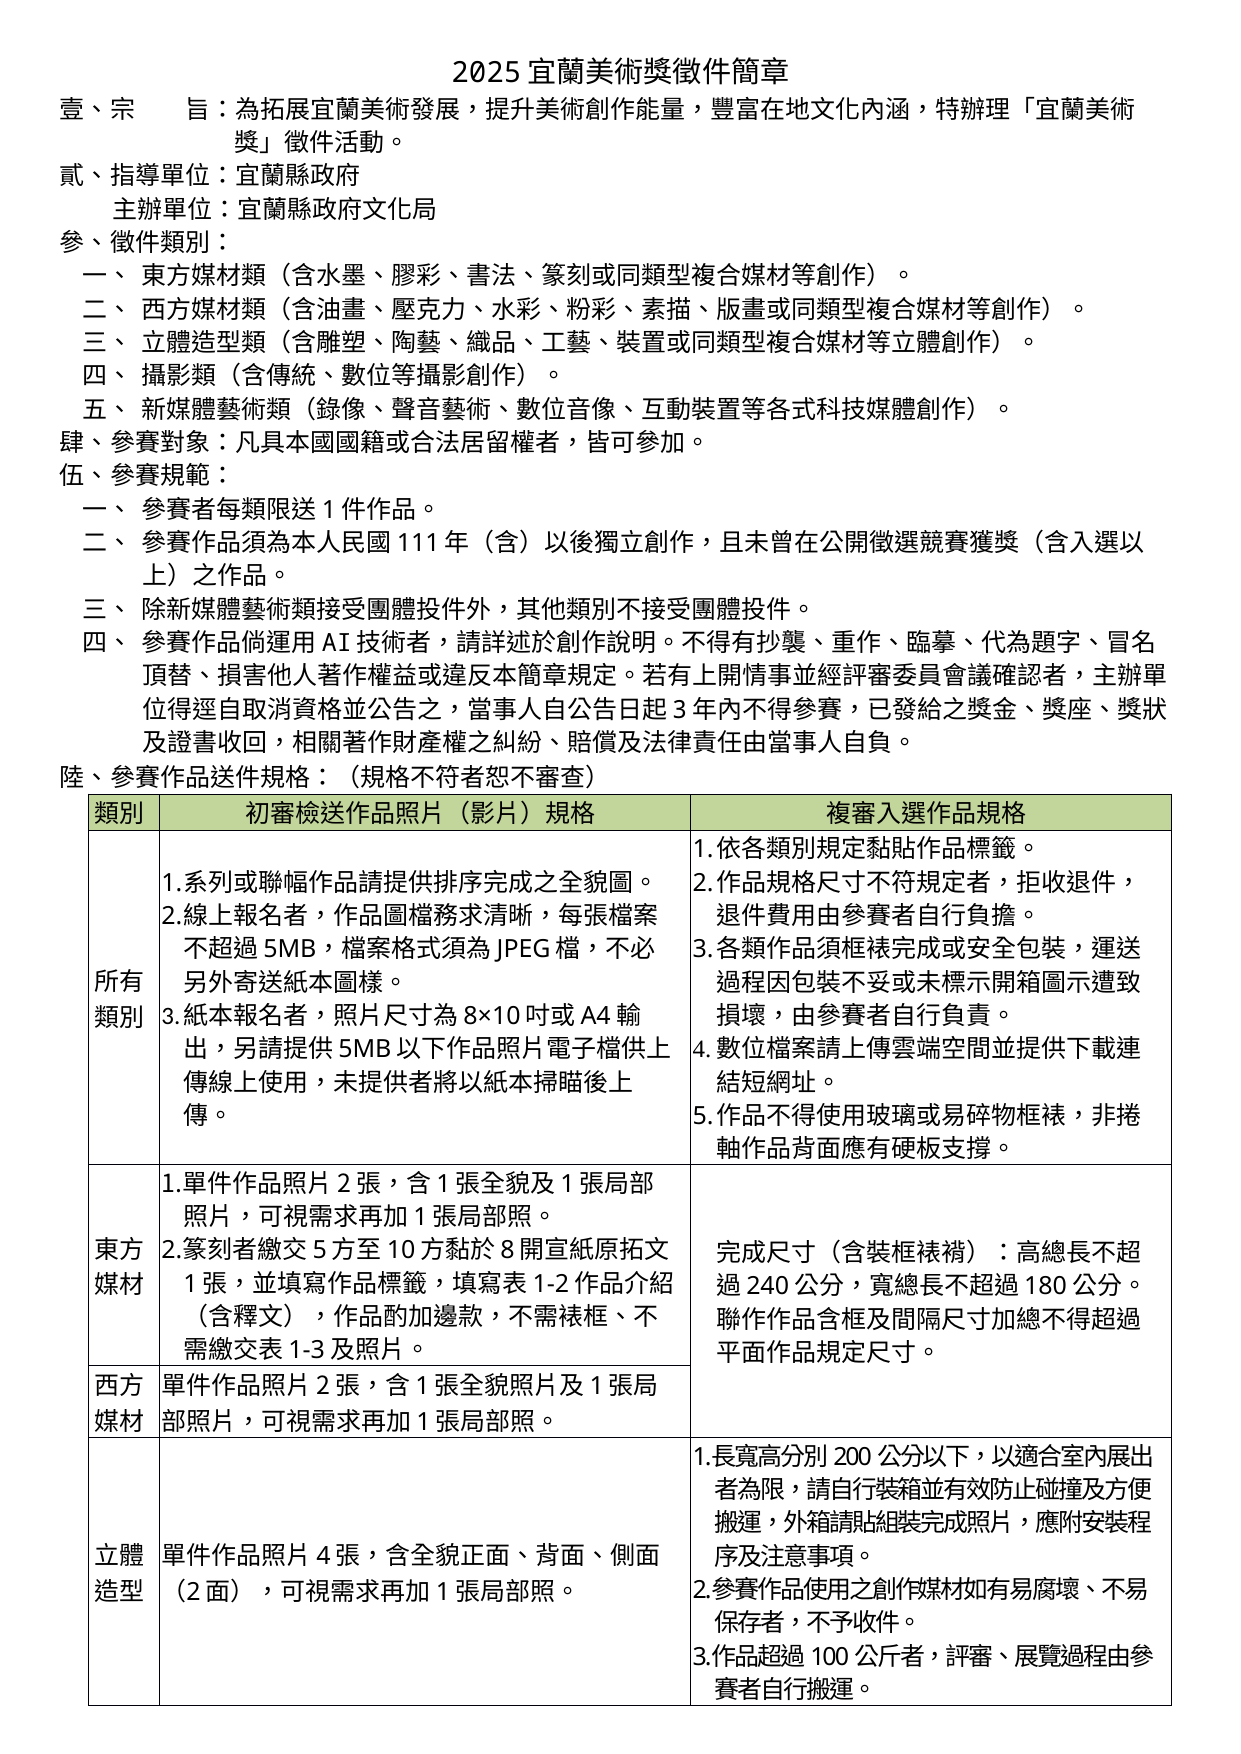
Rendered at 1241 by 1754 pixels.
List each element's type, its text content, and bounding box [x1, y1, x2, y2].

list 除新媒體藝術類接受團體投件外，其他類別不接受團體投件。 [83, 591, 1181, 625]
table_cell 所有 類別 [89, 831, 159, 1164]
list 宗 旨：為拓展宜蘭美術發展，提升美術創作能量，豐富在地文化內涵，特辦理「宜蘭美術獎」徵件活動。 [59, 91, 1181, 158]
text 主辦單位：宜蘭縣政府文化局 [112, 191, 1181, 225]
table_cell 1.長寬高分別200公分以下，以適合室內展出者為限，請自行裝箱並有效防止碰撞及方便搬運，外箱請貼組裝完成照片，應附安裝程序及注意事項。 2.參賽作品使用之創作媒材如有易腐壞、不易保存者，不予收件。 3.作品超過100公斤者，評審、展覽過程由參賽者自行搬運。 [691, 1438, 1171, 1705]
text 2025宜蘭美術獎徵件簡章 [59, 49, 1181, 91]
list 參賽作品送件規格：（規格不符者恕不審查） [59, 758, 1181, 793]
list 徵件類別： [59, 225, 1181, 258]
table_cell 1.單件作品照片2張，含1張全貌及1張局部照片，可視需求再加1張局部照。 2.篆刻者繳交5方至10方黏於8開宣紙原拓文1張，並填寫作品標籤，填寫表1-2作品介紹（含釋文），作品酌加邊款，不需裱框、不需繳交表1-3及照片。 [160, 1165, 690, 1365]
list 參賽者每類限送1件作品。 [83, 491, 1181, 525]
table_cell 單件作品照片2張，含1張全貌照片及1張局部照片，可視需求再加1張局部照。 [160, 1366, 690, 1437]
table_cell 單件作品照片4張，含全貌正面、背面、側面（2面），可視需求再加1張局部照。 [160, 1438, 690, 1705]
table_header 類別 [89, 795, 159, 830]
table_cell 完成尺寸（含裝框裱褙）：高總長不超過240公分，寬總長不超過180公分。聯作作品含框及間隔尺寸加總不得超過平面作品規定尺寸。 [691, 1165, 1171, 1437]
list 參賽對象：凡具本國國籍或合法居留權者，皆可參加。 [59, 425, 1181, 458]
table_header 初審檢送作品照片（影片）規格 [160, 795, 690, 830]
table_cell 東方 媒材 [89, 1165, 159, 1365]
table_header 複審入選作品規格 [691, 795, 1171, 830]
list 攝影類（含傳統、數位等攝影創作）。 [83, 358, 1181, 391]
list 新媒體藝術類（錄像、聲音藝術、數位音像、互動裝置等各式科技媒體創作）。 [83, 391, 1181, 425]
list 參賽作品倘運用AI技術者，請詳述於創作說明。不得有抄襲、重作、臨摹、代為題字、冒名頂替、損害他人著作權益或違反本簡章規定。若有上開情事並經評審委員會議確認者，主辦單位得逕自取消資格並公告之，當事人自公告日起3年內不得參賽，已發給之獎金、獎座、獎狀及證書收回，相關著作財產權之糾紛、賠償及法律責任由當事人自負。 [83, 625, 1181, 758]
table_cell 依各類別規定黏貼作品標籤。 作品規格尺寸不符規定者，拒收退件，退件費用由參賽者自行負擔。 各類作品須框裱完成或安全包裝，運送過程因包裝不妥或未標示開箱圖示遭致損壞，由參賽者自行負責。 數位檔案請上傳雲端空間並提供下載連結短網址。 作品不得使用玻璃或易碎物框裱，非捲軸作品背面應有硬板支撐。 [691, 831, 1171, 1164]
table_cell 系列或聯幅作品請提供排序完成之全貌圖。 線上報名者，作品圖檔務求清晰，每張檔案不超過5MB，檔案格式須為JPEG檔，不必另外寄送紙本圖樣。 紙本報名者，照片尺寸為8×10吋或A4輸出，另請提供5MB以下作品照片電子檔供上傳線上使用，未提供者將以紙本掃瞄後上傳。 [160, 831, 690, 1164]
table_cell 立體 造型 [89, 1438, 159, 1705]
list 指導單位：宜蘭縣政府 [59, 158, 1181, 191]
table_cell 西方 媒材 [89, 1366, 159, 1437]
list 立體造型類（含雕塑、陶藝、織品、工藝、裝置或同類型複合媒材等立體創作）。 [83, 325, 1181, 358]
list 參賽作品須為本人民國111年（含）以後獨立創作，且未曾在公開徵選競賽獲獎（含入選以上）之作品。 [83, 525, 1181, 591]
list 東方媒材類（含水墨、膠彩、書法、篆刻或同類型複合媒材等創作）。 [83, 258, 1181, 291]
list 參賽規範： [59, 458, 1181, 491]
list 西方媒材類（含油畫、壓克力、水彩、粉彩、素描、版畫或同類型複合媒材等創作）。 [83, 291, 1181, 325]
